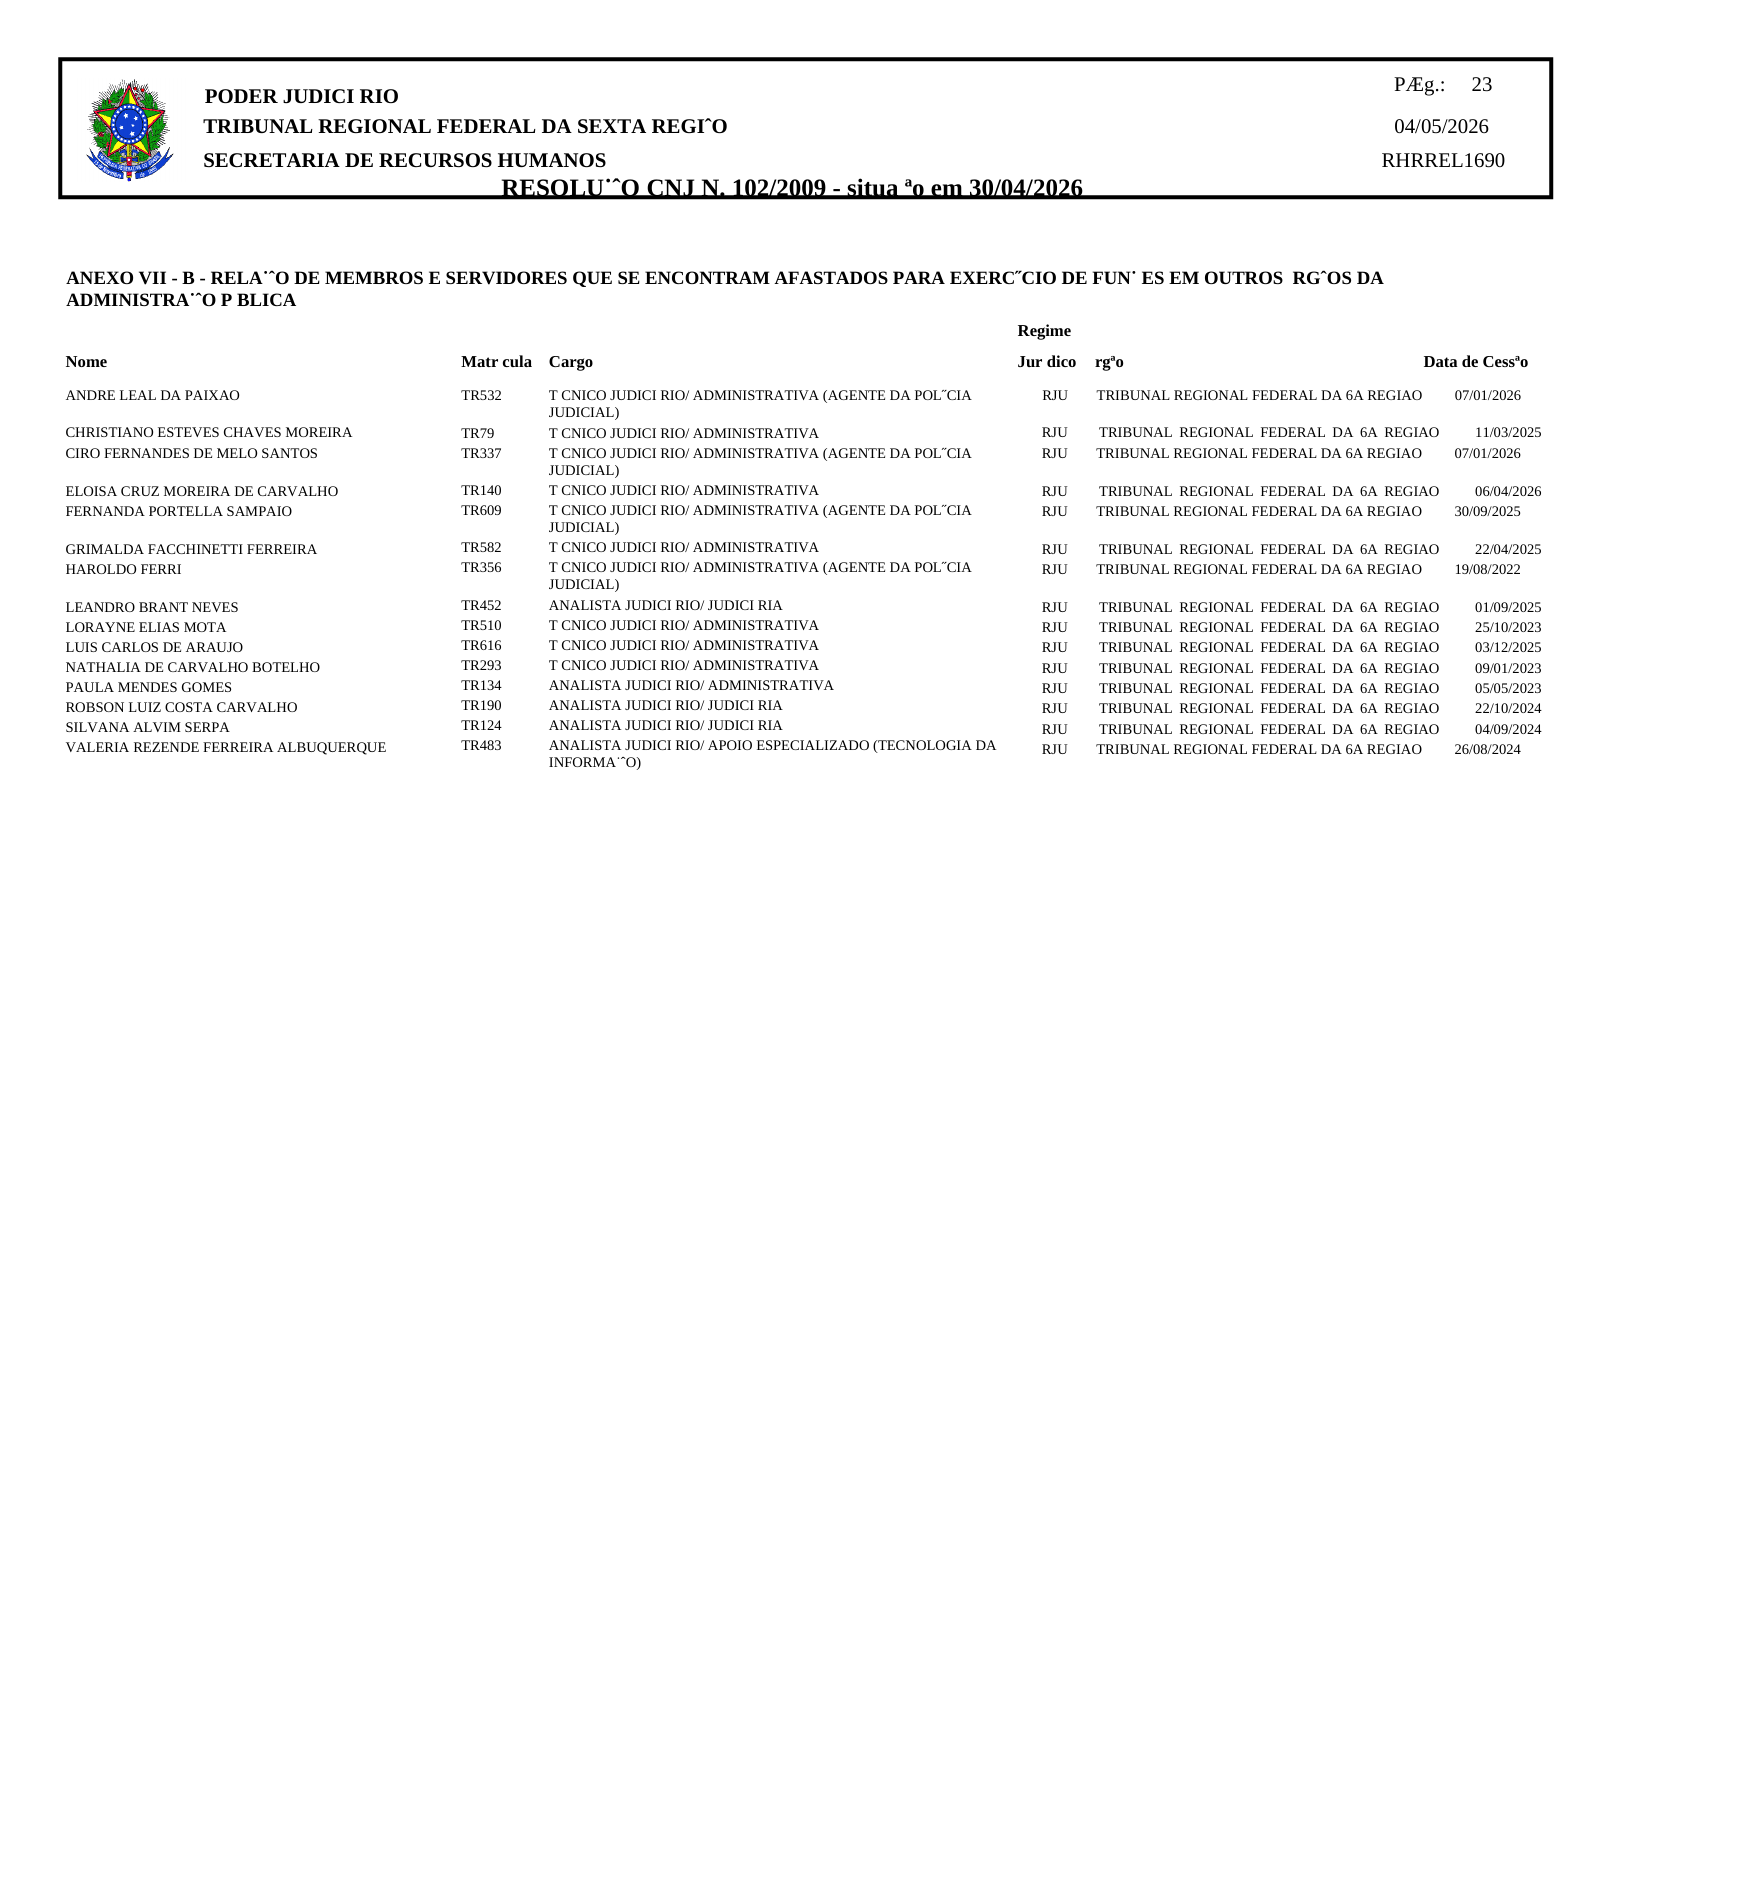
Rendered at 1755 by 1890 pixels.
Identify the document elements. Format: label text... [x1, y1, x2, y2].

text ELOISA CRUZ MOREIRA DE CARVALHO FERNANDA PORTELLA SAMPAIO [65, 479, 359, 519]
text RJU TRIBUNAL REGIONAL FEDERAL DA 6A REGIAO 22/04/2025 RJU TRIBUNAL REGIONAL FEDERAL DA 6A REGIAO 19/08/2022 [1042, 537, 1542, 578]
text TR337 T CNICO JUDICI RIO/ ADMINISTRATIVA (AGENTE DA POL˝CIA [461, 445, 1017, 461]
text Nome Matr cula Cargo Jur dico rgªo Data de Cessªo ANDRE LEAL DA PAIXAO TR532 T CNICO JUDICI RIO/ ADMINISTRATIVA (AGENTE DA POL˝CIA RJU TRIBUNAL REGIONAL FEDERAL DA 6A REGIAO 07/01/2026 [65, 339, 1553, 403]
text JUDICIAL) [549, 462, 1017, 478]
text VALERIA REZENDE FERREIRA ALBUQUERQUE [65, 739, 407, 756]
text LUIS CARLOS DE ARAUJO [65, 639, 407, 656]
text NATHALIA DE CARVALHO BOTELHO [65, 659, 407, 676]
text TR452 ANALISTA JUDICI RIO/ JUDICI RIA [461, 597, 1017, 613]
text JUDICIAL) [549, 519, 1017, 535]
text TR140 T CNICO JUDICI RIO/ ADMINISTRATIVA [461, 482, 1017, 499]
text TR582 T CNICO JUDICI RIO/ ADMINISTRATIVA [461, 540, 1017, 556]
text RJU TRIBUNAL REGIONAL FEDERAL DA 6A REGIAO 11/03/2025 RJU TRIBUNAL REGIONAL FEDERAL DA 6A REGIAO 07/01/2026 [1042, 421, 1542, 461]
text TR609 T CNICO JUDICI RIO/ ADMINISTRATIVA (AGENTE DA POL˝CIA [461, 502, 1017, 519]
text CHRISTIANO ESTEVES CHAVES MOREIRA CIRO FERNANDES DE MELO SANTOS [65, 421, 373, 461]
text TR134 ANALISTA JUDICI RIO/ ADMINISTRATIVA [461, 677, 1017, 693]
text ROBSON LUIZ COSTA CARVALHO [65, 699, 407, 716]
text GRIMALDA FACCHINETTI FERREIRA HAROLDO FERRI [65, 537, 338, 578]
picture [54, 53, 1557, 202]
text SILVANA ALVIM SERPA [65, 719, 407, 736]
text RJU TRIBUNAL REGIONAL FEDERAL DA 6A REGIAO 01/09/2025 RJU TRIBUNAL REGIONAL FEDERAL DA 6A REGIAO 25/10/2023 RJU TRIBUNAL REGIONAL FEDERAL DA 6A REGIAO 03/12/2025 RJU TRIBUNAL REGIONAL FEDERAL DA 6A REGIAO 09/01/2023 RJU TRIBUNAL REGIONAL FEDERAL DA 6A REGIAO 05/05/2023 RJU TRIBUNAL REGIONAL FEDERAL DA 6A REGIAO 22/10/2024 RJU TRIBUNAL REGIONAL FEDERAL DA 6A REGIAO 04/09/2024 RJU TRIBUNAL REGIONAL FEDERAL DA 6A REGIAO 26/08/2024 [1042, 595, 1542, 758]
text RJU TRIBUNAL REGIONAL FEDERAL DA 6A REGIAO 06/04/2026 RJU TRIBUNAL REGIONAL FEDERAL DA 6A REGIAO 30/09/2025 [1042, 479, 1542, 519]
text ANEXO VII - B - RELA˙ˆO DE MEMBROS E SERVIDORES QUE SE ENCONTRAM AFASTADOS PARA EXERC˝CIO DE FUN˙ ES EM OUTROS RGˆOS DA ADMINISTRA˙ˆO P BLICA [66, 267, 1405, 310]
text TR190 ANALISTA JUDICI RIO/ JUDICI RIA [461, 697, 1017, 713]
text TR616 T CNICO JUDICI RIO/ ADMINISTRATIVA [461, 637, 1017, 653]
text JUDICIAL) [549, 577, 1017, 593]
text Regime [1017, 321, 1553, 339]
text TR79 T CNICO JUDICI RIO/ ADMINISTRATIVA [461, 425, 1017, 441]
text TR356 T CNICO JUDICI RIO/ ADMINISTRATIVA (AGENTE DA POL˝CIA [461, 560, 1017, 576]
text TR124 ANALISTA JUDICI RIO/ JUDICI RIA [461, 717, 1017, 733]
text LORAYNE ELIAS MOTA [65, 619, 407, 636]
text TR293 T CNICO JUDICI RIO/ ADMINISTRATIVA [461, 657, 1017, 673]
text TR510 T CNICO JUDICI RIO/ ADMINISTRATIVA [461, 617, 1017, 633]
text PAULA MENDES GOMES [65, 679, 407, 696]
text JUDICIAL) [549, 404, 1553, 420]
text INFORMA˙ˆO) [549, 754, 1017, 770]
text LEANDRO BRANT NEVES [65, 599, 407, 616]
text TR483 ANALISTA JUDICI RIO/ APOIO ESPECIALIZADO (TECNOLOGIA DA [461, 737, 1017, 753]
